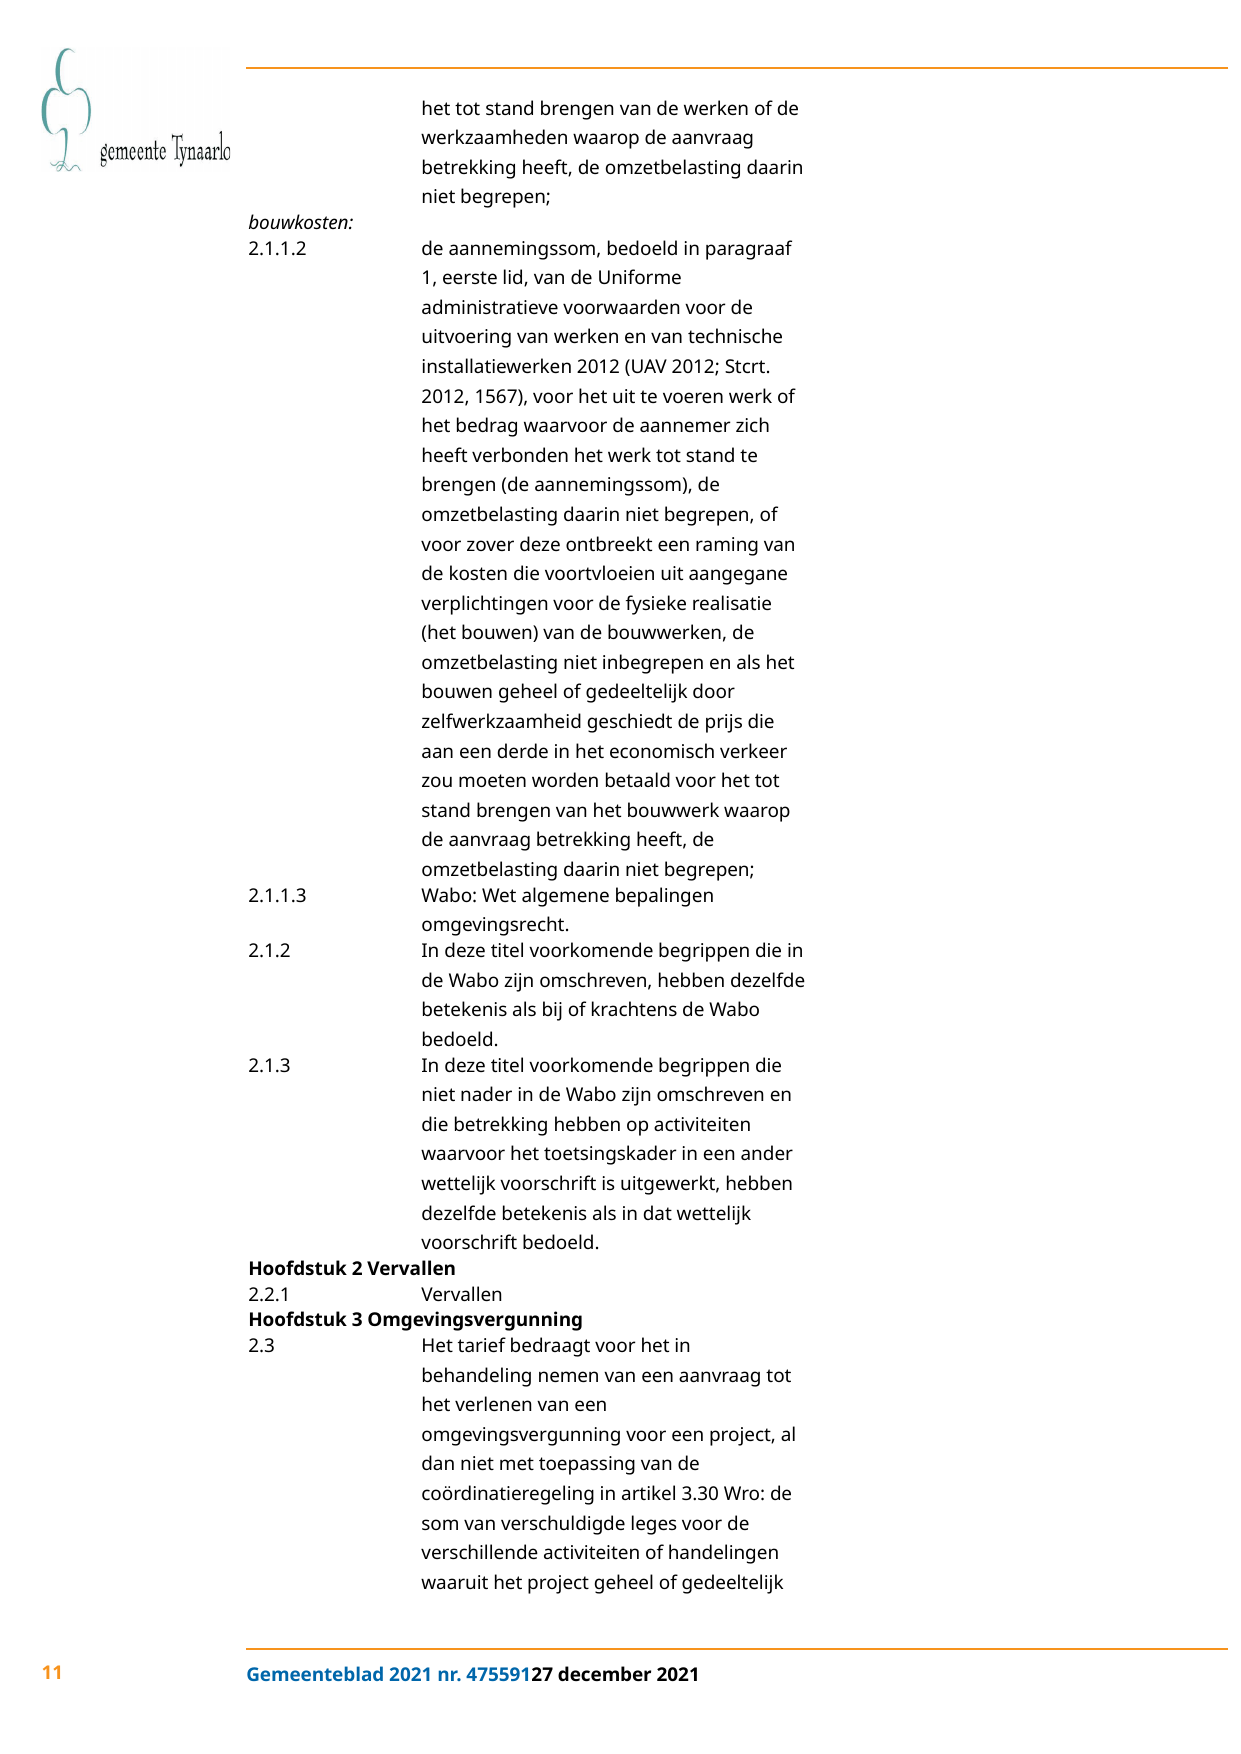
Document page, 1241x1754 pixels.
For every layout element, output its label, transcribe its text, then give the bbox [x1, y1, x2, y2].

table_cell [805, 1281, 978, 1306]
table_cell [979, 95, 1152, 209]
table_cell [979, 1052, 1152, 1255]
table_cell [805, 937, 978, 1052]
table_cell [248, 95, 421, 209]
table_cell bouwkosten: [248, 209, 978, 235]
picture [41, 47, 231, 172]
table_cell Wabo: Wet algemene bepalingen omgevingsrecht. [421, 882, 805, 937]
table_cell Vervallen [421, 1281, 805, 1306]
table_cell 2.1.2 [248, 937, 421, 1052]
table_cell 2.1.1.3 [248, 882, 421, 937]
table_cell [805, 95, 978, 209]
table_cell [979, 1332, 1152, 1594]
table_cell het tot stand brengen van de werken of de werkzaamheden waarop de aanvraag betrekking heeft, de omzetbelasting daarin niet begrepen; [421, 95, 805, 209]
table_cell In deze titel voorkomende begrippen die niet nader in de Wabo zijn omschreven en die betrekking hebben op activiteiten waarvoor het toetsingskader in een ander wettelijk voorschrift is uitgewerkt, hebben dezelfde betekenis als in dat wettelijk voorschrift bedoeld. [421, 1052, 805, 1255]
table_cell [979, 882, 1152, 937]
table_cell [979, 1281, 1152, 1306]
table_cell 2.3 [248, 1332, 421, 1594]
table_cell 2.1.3 [248, 1052, 421, 1255]
table_cell [979, 235, 1152, 882]
table_cell [805, 1052, 978, 1255]
table_cell de aannemingssom, bedoeld in paragraaf 1, eerste lid, van de Uniforme administratieve voorwaarden voor de uitvoering van werken en van technische installatiewerken 2012 (UAV 2012; Stcrt. 2012, 1567), voor het uit te voeren werk of het bedrag waarvoor de aannemer zich heeft verbonden het werk tot stand te brengen (de aannemingssom), de omzetbelasting daarin niet begrepen, of voor zover deze ontbreekt een raming van de kosten die voortvloeien uit aangegane verplichtingen voor de fysieke realisatie (het bouwen) van de bouwwerken, de omzetbelasting niet inbegrepen en als het bouwen geheel of gedeeltelijk door zelfwerkzaamheid geschiedt de prijs die aan een derde in het economisch verkeer zou moeten worden betaald voor het tot stand brengen van het bouwwerk waarop de aanvraag betrekking heeft, de omzetbelasting daarin niet begrepen; [421, 235, 805, 882]
table_cell [805, 882, 978, 937]
table_cell 2.1.1.2 [248, 235, 421, 882]
table_cell Hoofdstuk 2 Vervallen [248, 1255, 1152, 1281]
table_cell Het tarief bedraagt voor het in behandeling nemen van een aanvraag tot het verlenen van een omgevingsvergunning voor een project, al dan niet met toepassing van de coördinatieregeling in artikel 3.30 Wro: de som van verschuldigde leges voor de verschillende activiteiten of handelingen waaruit het project geheel of gedeeltelijk [421, 1332, 805, 1594]
table_cell [805, 1332, 978, 1594]
table_cell Hoofdstuk 3 Omgevingsvergunning [248, 1306, 1152, 1332]
table_cell 2.2.1 [248, 1281, 421, 1306]
table_cell [805, 235, 978, 882]
table_cell [979, 937, 1152, 1052]
table_cell In deze titel voorkomende begrippen die in de Wabo zijn omschreven, hebben dezelfde betekenis als bij of krachtens de Wabo bedoeld. [421, 937, 805, 1052]
